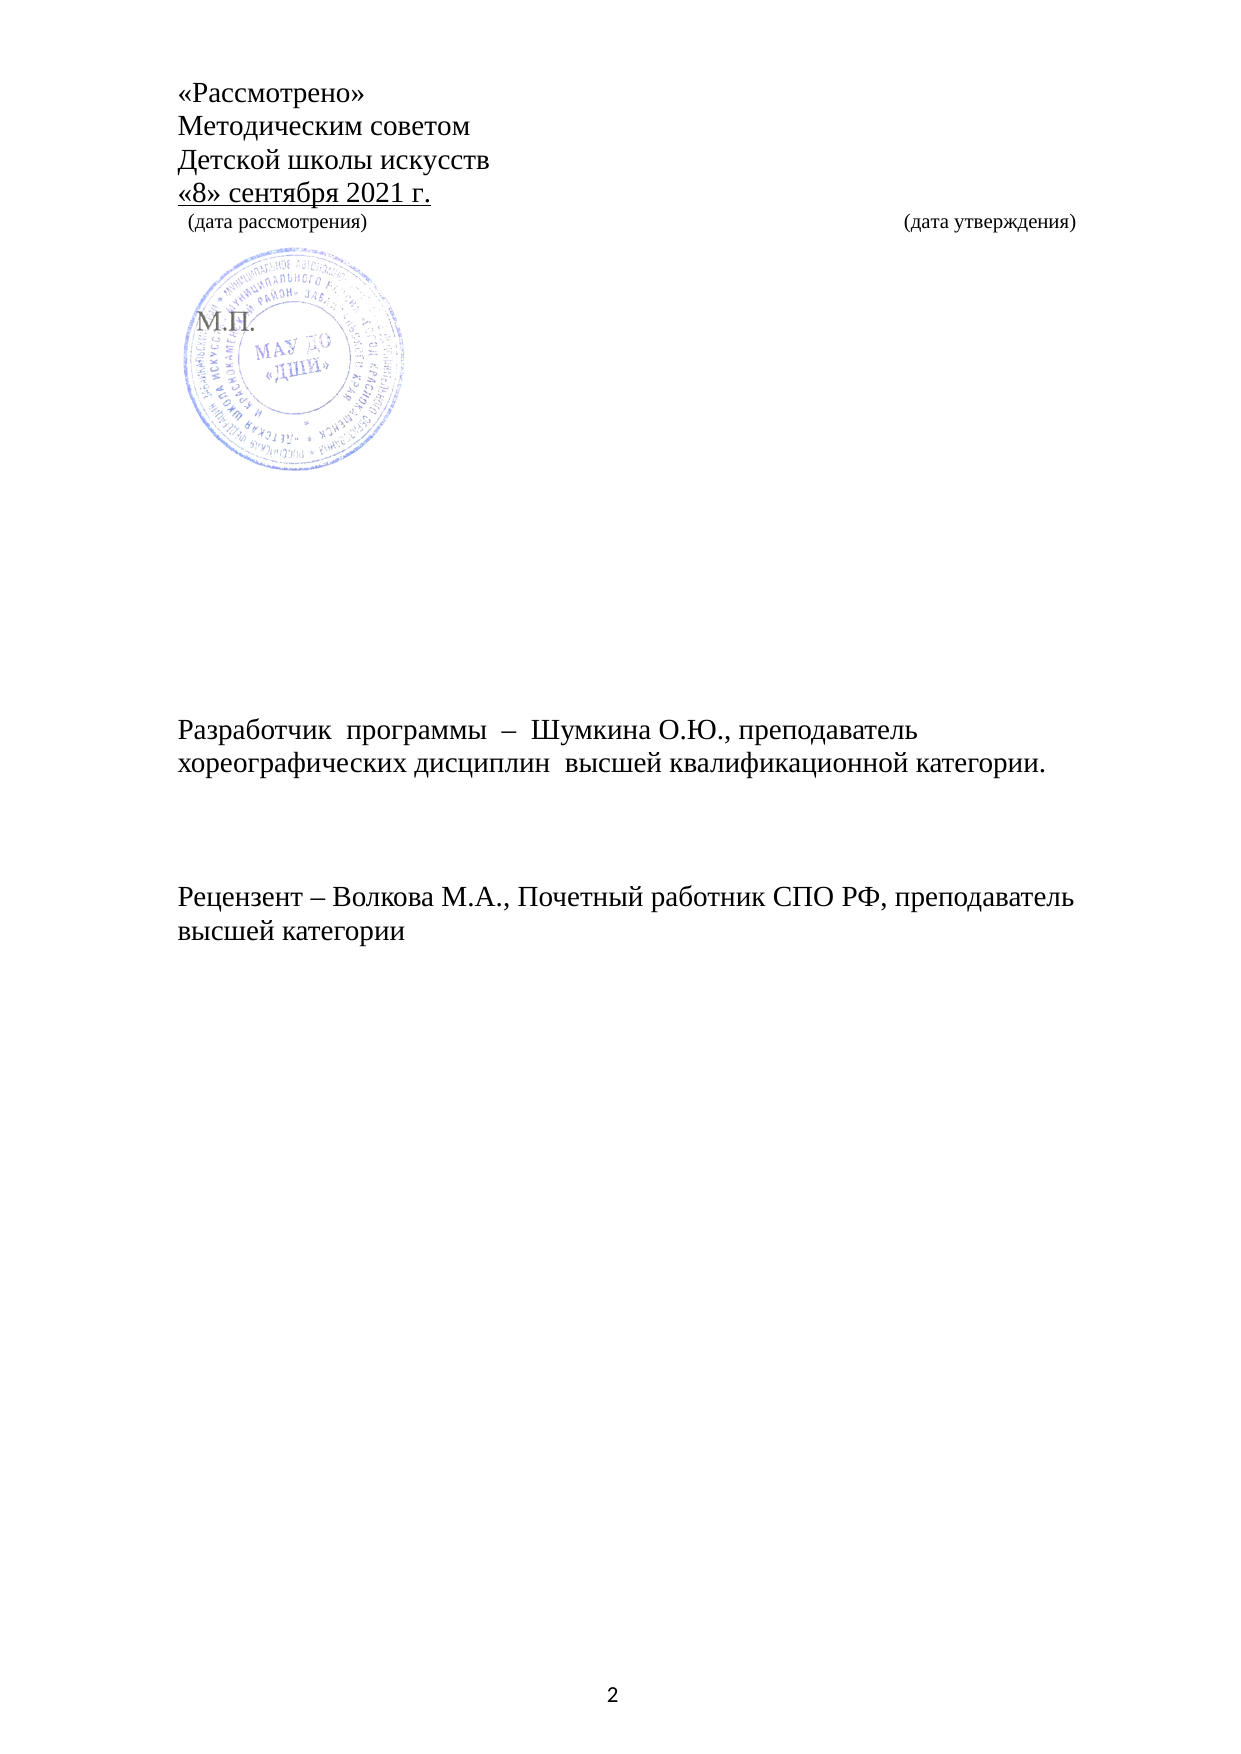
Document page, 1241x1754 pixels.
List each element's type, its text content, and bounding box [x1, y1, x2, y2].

text «8» сентября 2021 г. [177, 176, 1152, 209]
text Разработчик программы – Шумкина О.Ю., преподаватель хореографических дисциплин высшей квалификационной категории. [177, 712, 1152, 779]
text Рецензент – Волкова М.А., Почетный работник СПО РФ, преподаватель высшей категории [177, 879, 1152, 947]
text «Рассмотрено» [177, 75, 1152, 108]
text (дата рассмотрения) (дата утверждения) [177, 209, 1152, 233]
text Методическим советом [177, 108, 1152, 142]
text Детской школы искусств [177, 142, 1152, 176]
